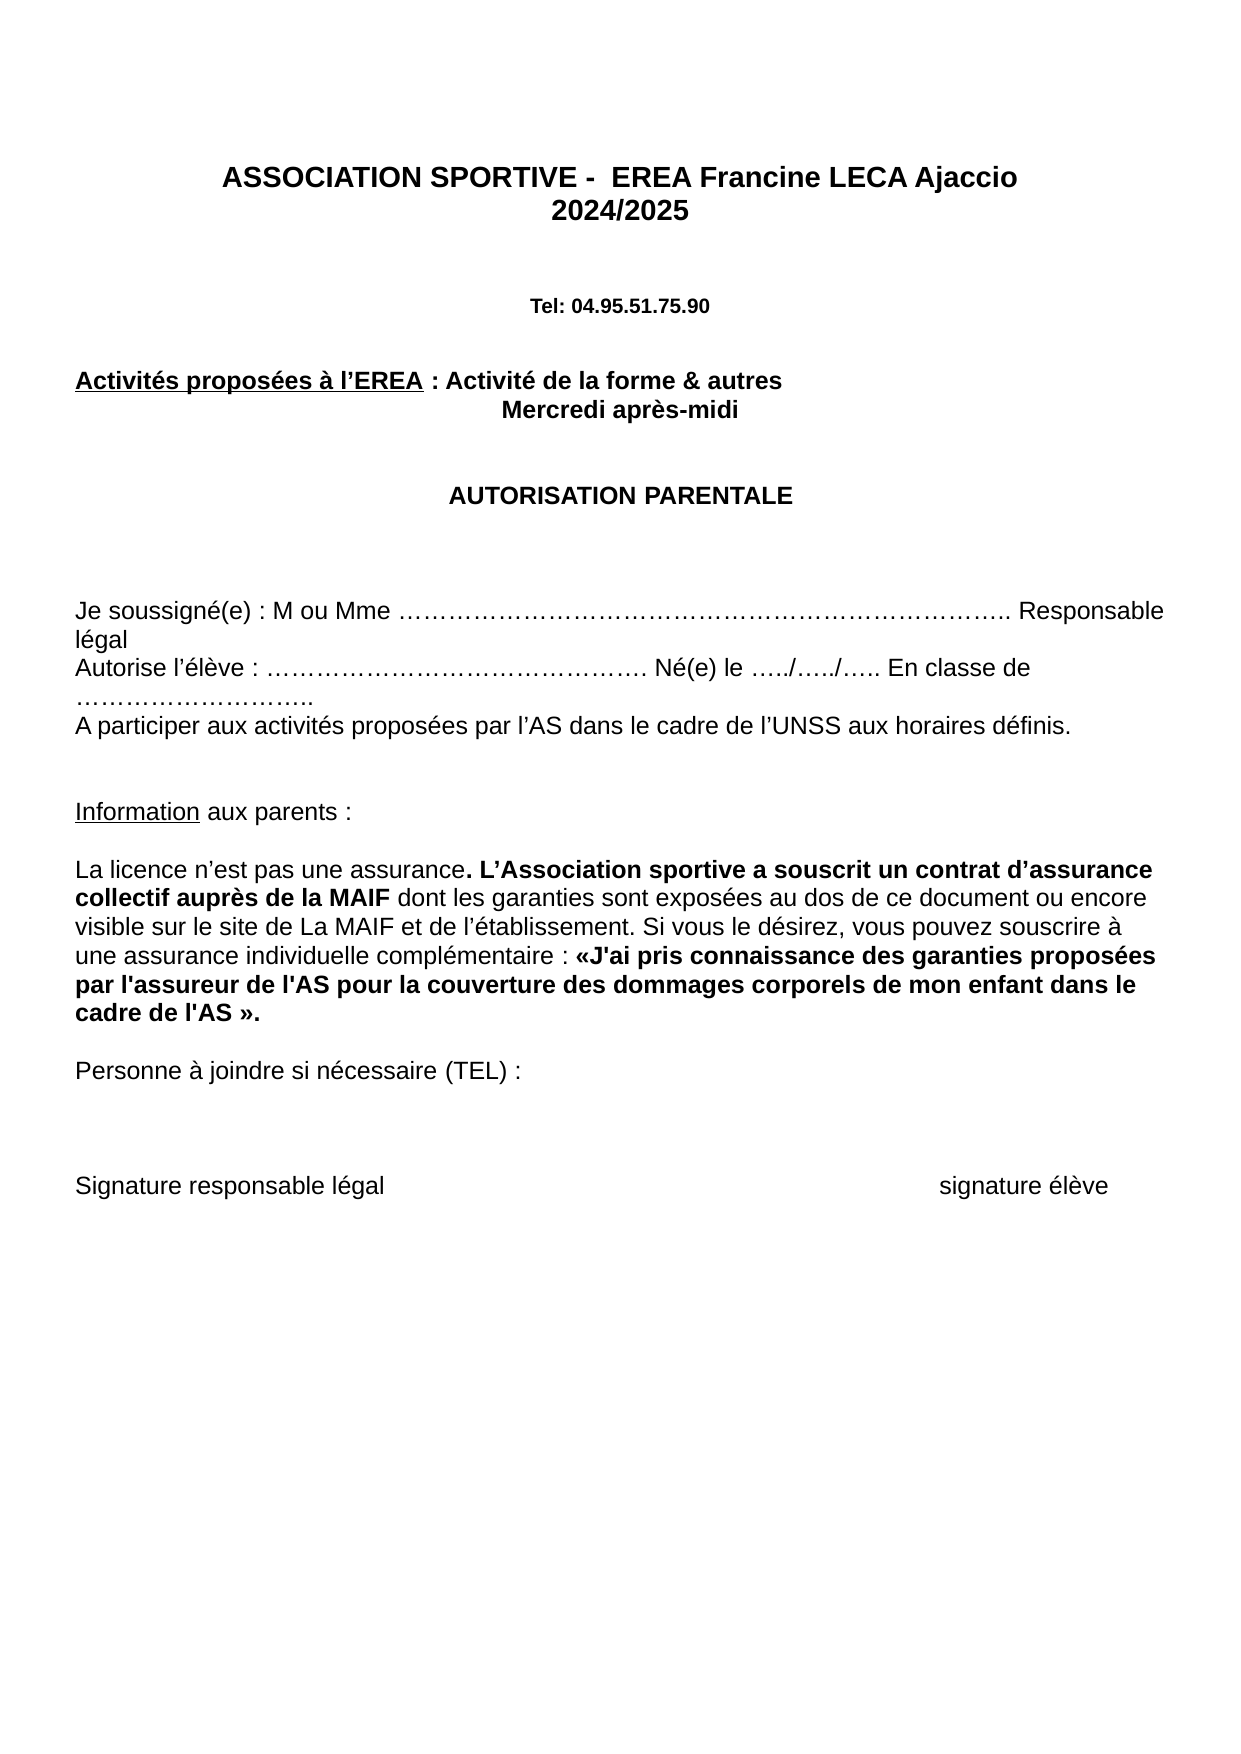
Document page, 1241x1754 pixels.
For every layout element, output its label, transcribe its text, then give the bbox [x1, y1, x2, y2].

text Information aux parents : [75, 797, 1165, 826]
text A participer aux activités proposées par l’AS dans le cadre de l’UNSS aux horaires définis. [75, 711, 1165, 739]
text 2024/2025 [75, 193, 1165, 227]
text Je soussigné(e) : M ou Mme ……………………………………………………………….. Responsable légal [75, 596, 1165, 653]
text La licence n’est pas une assurance. L’Association sportive a souscrit un contrat d’assurance collectif auprès de la MAIF dont les garanties sont exposées au dos de ce document ou encore visible sur le site de La MAIF et de l’établissement. Si vous le désirez, vous pouvez souscrire à une assurance individuelle complémentaire : «J'ai pris connaissance des garanties proposées par l'assureur de l'AS pour la couverture des dommages corporels de mon enfant dans le cadre de l'AS ». [75, 854, 1165, 1027]
text Mercredi après-midi [75, 394, 1165, 423]
text Personne à joindre si nécessaire (TEL) : [75, 1056, 1165, 1084]
text AUTORISATION PARENTALE [75, 481, 1165, 509]
text ASSOCIATION SPORTIVE - EREA Francine LECA Ajaccio [75, 160, 1165, 193]
text Tel: 04.95.51.75.90 [75, 294, 1165, 318]
text Activités proposées à l’EREA : Activité de la forme & autres [75, 366, 1165, 394]
text Autorise l’élève : ………………………………………. Né(e) le …../…../….. En classe de ……………………….. [75, 653, 1165, 711]
text Signature responsable légal signature élève [75, 1171, 1165, 1199]
